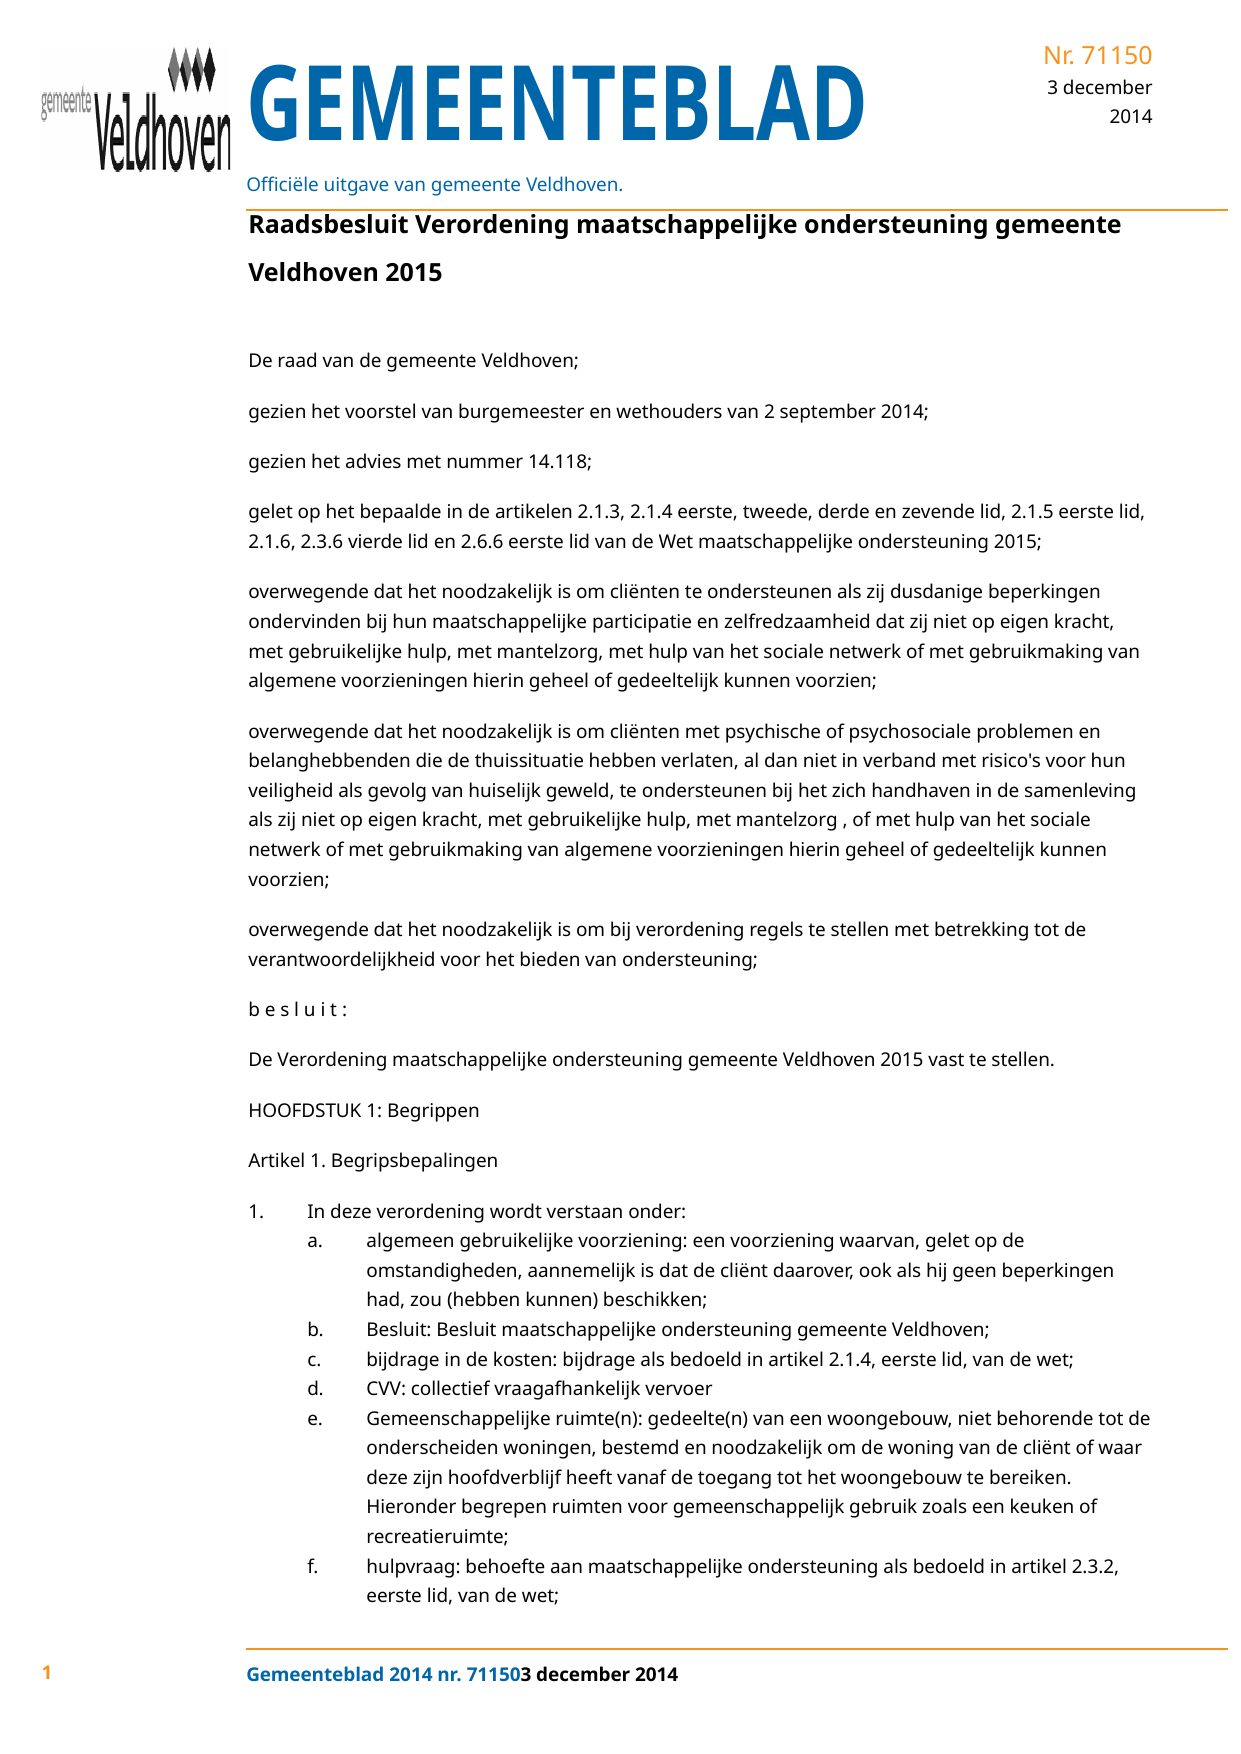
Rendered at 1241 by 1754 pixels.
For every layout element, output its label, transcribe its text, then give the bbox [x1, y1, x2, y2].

list hulpvraag: behoefte aan maatschappelijke ondersteuning als bedoeld in artikel 2.3.2, eerste lid, van de wet; [307, 1553, 1152, 1608]
text overwegende dat het noodzakelijk is om bij verordening regels te stellen met betrekking tot de verantwoordelijkheid voor het bieden van ondersteuning; [248, 916, 1152, 972]
text overwegende dat het noodzakelijk is om cliënten met psychische of psychosociale problemen en belanghebbenden die de thuissituatie hebben verlaten, al dan niet in verband met risico's voor hun veiligheid als gevolg van huiselijk geweld, te ondersteunen bij het zich handhaven in de samenleving als zij niet op eigen kracht, met gebruikelijke hulp, met mantelzorg , of met hulp van het sociale netwerk of met gebruikmaking van algemene voorzieningen hierin geheel of gedeeltelijk kunnen voorzien; [248, 718, 1152, 892]
text overwegende dat het noodzakelijk is om cliënten te ondersteunen als zij dusdanige beperkingen ondervinden bij hun maatschappelijke participatie en zelfredzaamheid dat zij niet op eigen kracht, met gebruikelijke hulp, met mantelzorg, met hulp van het sociale netwerk of met gebruikmaking van algemene voorzieningen hierin geheel of gedeeltelijk kunnen voorzien; [248, 579, 1152, 693]
text Artikel 1. Begripsbepalingen [248, 1147, 1152, 1173]
text gelet op het bepaalde in de artikelen 2.1.3, 2.1.4 eerste, tweede, derde en zevende lid, 2.1.5 eerste lid, 2.1.6, 2.3.6 vierde lid en 2.6.6 eerste lid van de Wet maatschappelijke ondersteuning 2015; [248, 499, 1152, 554]
text De Verordening maatschappelijke ondersteuning gemeente Veldhoven 2015 vast te stellen. [248, 1047, 1152, 1072]
list bijdrage in de kosten: bijdrage als bedoeld in artikel 2.1.4, eerste lid, van de wet; [307, 1346, 1152, 1372]
text HOOFDSTUK 1: Begrippen [248, 1097, 1152, 1123]
list Besluit: Besluit maatschappelijke ondersteuning gemeente Veldhoven; [307, 1316, 1152, 1342]
list CVV: collectief vraagafhankelijk vervoer [307, 1375, 1152, 1401]
text De raad van de gemeente Veldhoven; [248, 347, 1152, 373]
text b e s l u i t : [248, 996, 1152, 1022]
text gezien het advies met nummer 14.118; [248, 448, 1152, 474]
list algemeen gebruikelijke voorziening: een voorziening waarvan, gelet op de omstandigheden, aannemelijk is dat de cliënt daarover, ook als hij geen beperkingen had, zou (hebben kunnen) beschikken; [307, 1227, 1152, 1312]
text Raadsbesluit Verordening maatschappelijke ondersteuning gemeente Veldhoven 2015 [248, 211, 1152, 288]
list Gemeenschappelijke ruimte(n): gedeelte(n) van een woongebouw, niet behorende tot de onderscheiden woningen, bestemd en noodzakelijk om de woning van de cliënt of waar deze zijn hoofdverblijf heeft vanaf de toegang tot het woongebouw te bereiken. Hieronder begrepen ruimten voor gemeenschappelijk gebruik zoals een keuken of recreatieruimte; [307, 1405, 1152, 1549]
list In deze verordening wordt verstaan onder: [248, 1198, 1152, 1224]
text gezien het voorstel van burgemeester en wethouders van 2 september 2014; [248, 398, 1152, 424]
picture [41, 47, 231, 172]
